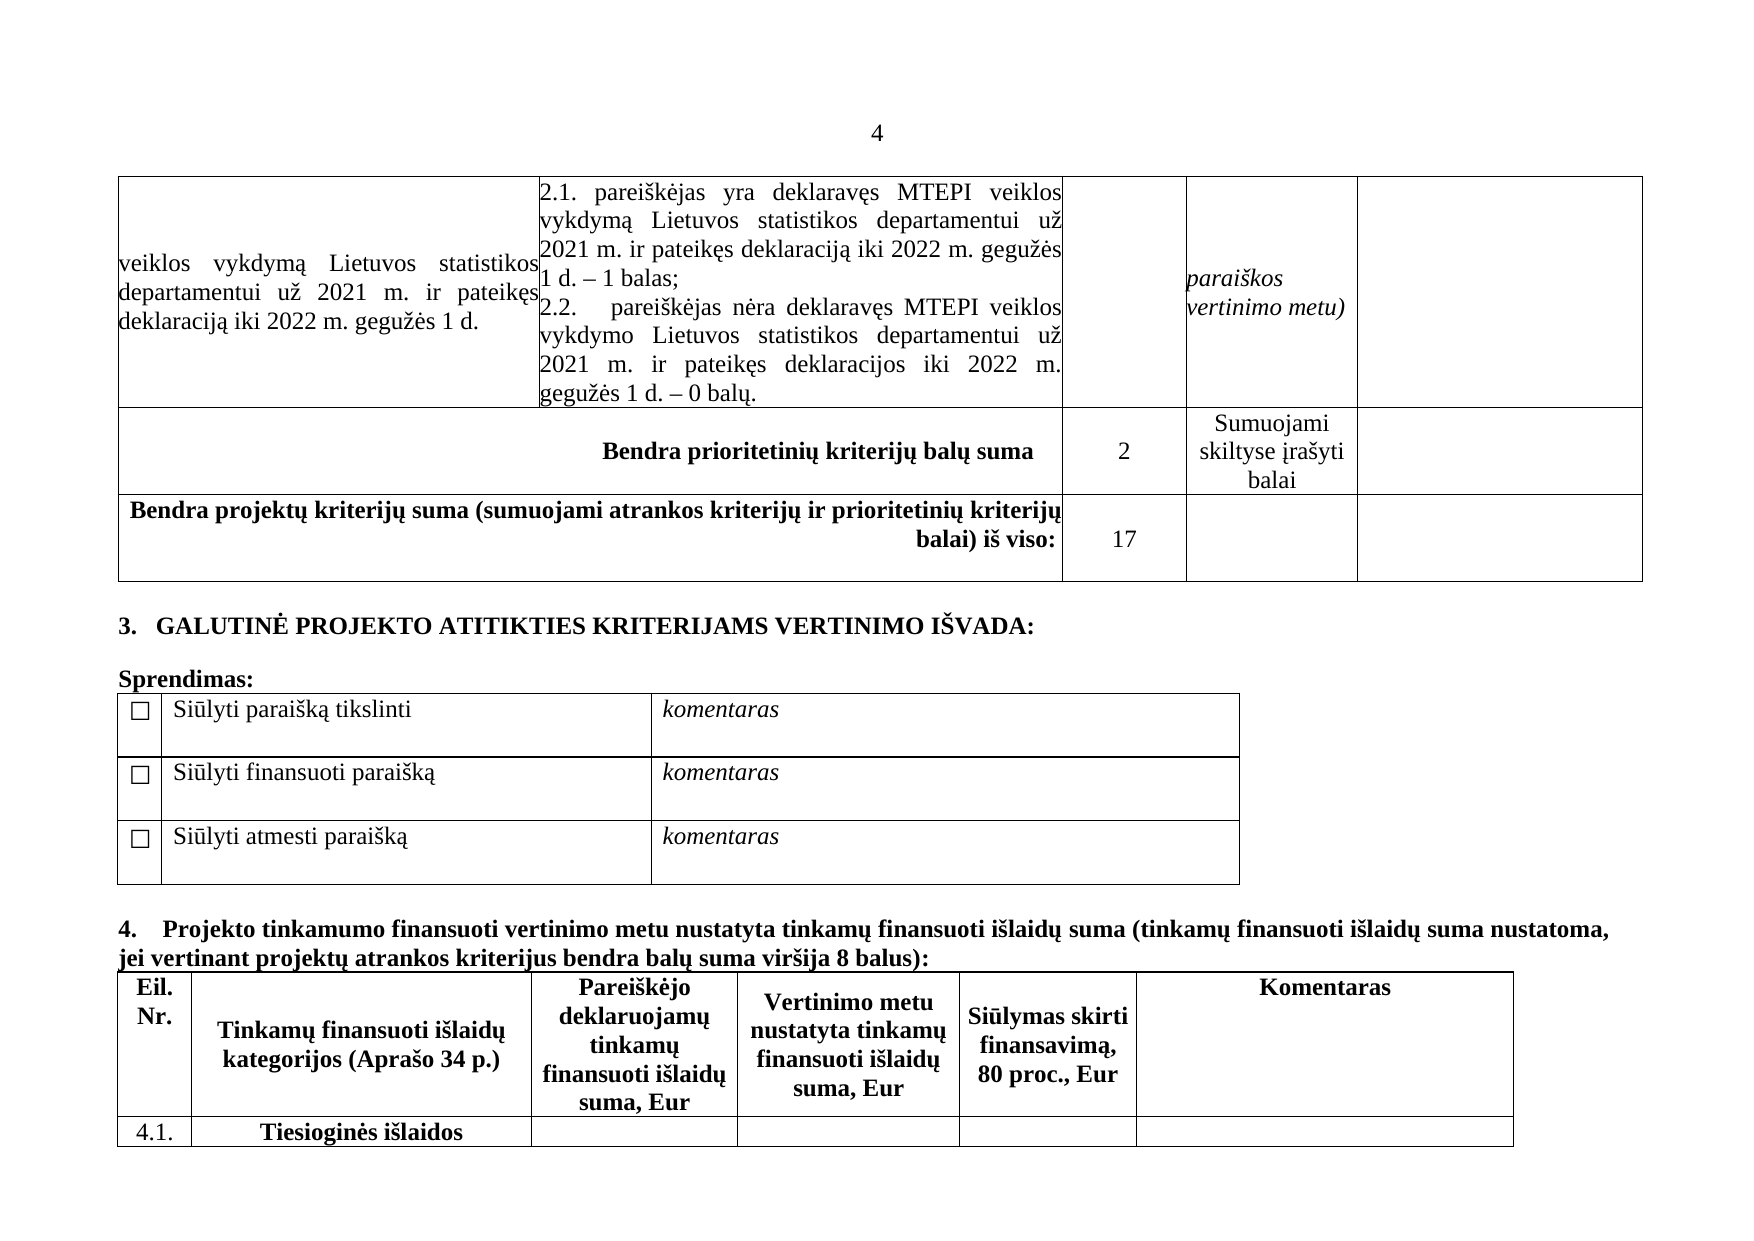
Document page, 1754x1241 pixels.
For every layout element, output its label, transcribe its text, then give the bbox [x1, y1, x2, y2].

table_cell 17 [1063, 495, 1186, 581]
table_cell [532, 1117, 737, 1146]
table_header komentaras [652, 694, 1239, 756]
table_cell Bendra prioritetinių kriterijų balų suma [119, 408, 1062, 494]
table_cell [738, 1117, 959, 1146]
table_header Siūlyti paraišką tikslinti [162, 694, 651, 756]
table_header ☐ [118, 694, 161, 756]
table_cell komentaras [652, 821, 1239, 884]
table_cell ☐ [118, 821, 161, 884]
text 4. Projekto tinkamumo finansuoti vertinimo metu nustatyta tinkamų finansuoti išlaidų suma (tinkamų finansuoti išlaidų suma nustatoma, jei vertinant projektų atrankos kriterijus bendra balų suma viršija 8 balus): [118, 914, 1636, 971]
table_cell ☐ [118, 758, 161, 820]
table_cell Sumuojami skiltyse įrašyti balai [1187, 408, 1357, 494]
table_cell Siūlyti atmesti paraišką [162, 821, 651, 884]
table_cell paraiškos vertinimo metu) [1187, 177, 1357, 407]
table_cell [1358, 177, 1642, 407]
text Sprendimas: [118, 664, 1636, 693]
table_cell [1063, 177, 1186, 407]
table_header Komentaras [1137, 973, 1513, 1116]
table_header Tinkamų finansuoti išlaidų kategorijos (Aprašo 34 p.) [192, 973, 531, 1116]
table_header Siūlymas skirti finansavimą, 80 proc., Eur [960, 973, 1136, 1116]
table_cell [1137, 1117, 1513, 1146]
table_cell Tiesioginės išlaidos [192, 1117, 531, 1146]
table_cell [1358, 495, 1642, 581]
table_cell [1358, 408, 1642, 494]
table_header Pareiškėjo deklaruojamų tinkamų finansuoti išlaidų suma, Eur [532, 973, 737, 1116]
table_cell Siūlyti finansuoti paraišką [162, 758, 651, 820]
text 3. GALUTINĖ PROJEKTO ATITIKTIES KRITERIJAMS VERTINIMO IŠVADA: [118, 611, 1636, 640]
table_cell 4.1. [118, 1117, 191, 1146]
table_cell Bendra projektų kriterijų suma (sumuojami atrankos kriterijų ir prioritetinių kriterijų balai) iš viso: [119, 495, 1062, 581]
table_cell 2 [1063, 408, 1186, 494]
table_cell komentaras [652, 758, 1239, 820]
table_cell Vertinimo skalė: 2.1. pareiškėjas yra deklaravęs MTEPI veiklos vykdymą Lietuvos statistikos departamentui už 2021 m. ir pateikęs deklaraciją iki 2022 m. gegužės 1 d. – 1 balas; 2.2. pareiškėjas nėra deklaravęs MTEPI veiklos vykdymo Lietuvos statistikos departamentui už 2021 m. ir pateikęs deklaracijos iki 2022 m. gegužės 1 d. – 0 balų. [540, 177, 1062, 407]
table_cell 3. 2. Pareiškėjas yra deklaravęs MTEPI veiklos vykdymą Lietuvos statistikos departamentui už 2021 m. ir pateikęs deklaraciją iki 2022 m. gegužės 1 d. [119, 177, 539, 407]
table_header Eil. Nr. [118, 973, 191, 1116]
table_header Vertinimo metu nustatyta tinkamų finansuoti išlaidų suma, Eur [738, 973, 959, 1116]
table_cell [1187, 495, 1357, 581]
table_cell [960, 1117, 1136, 1146]
